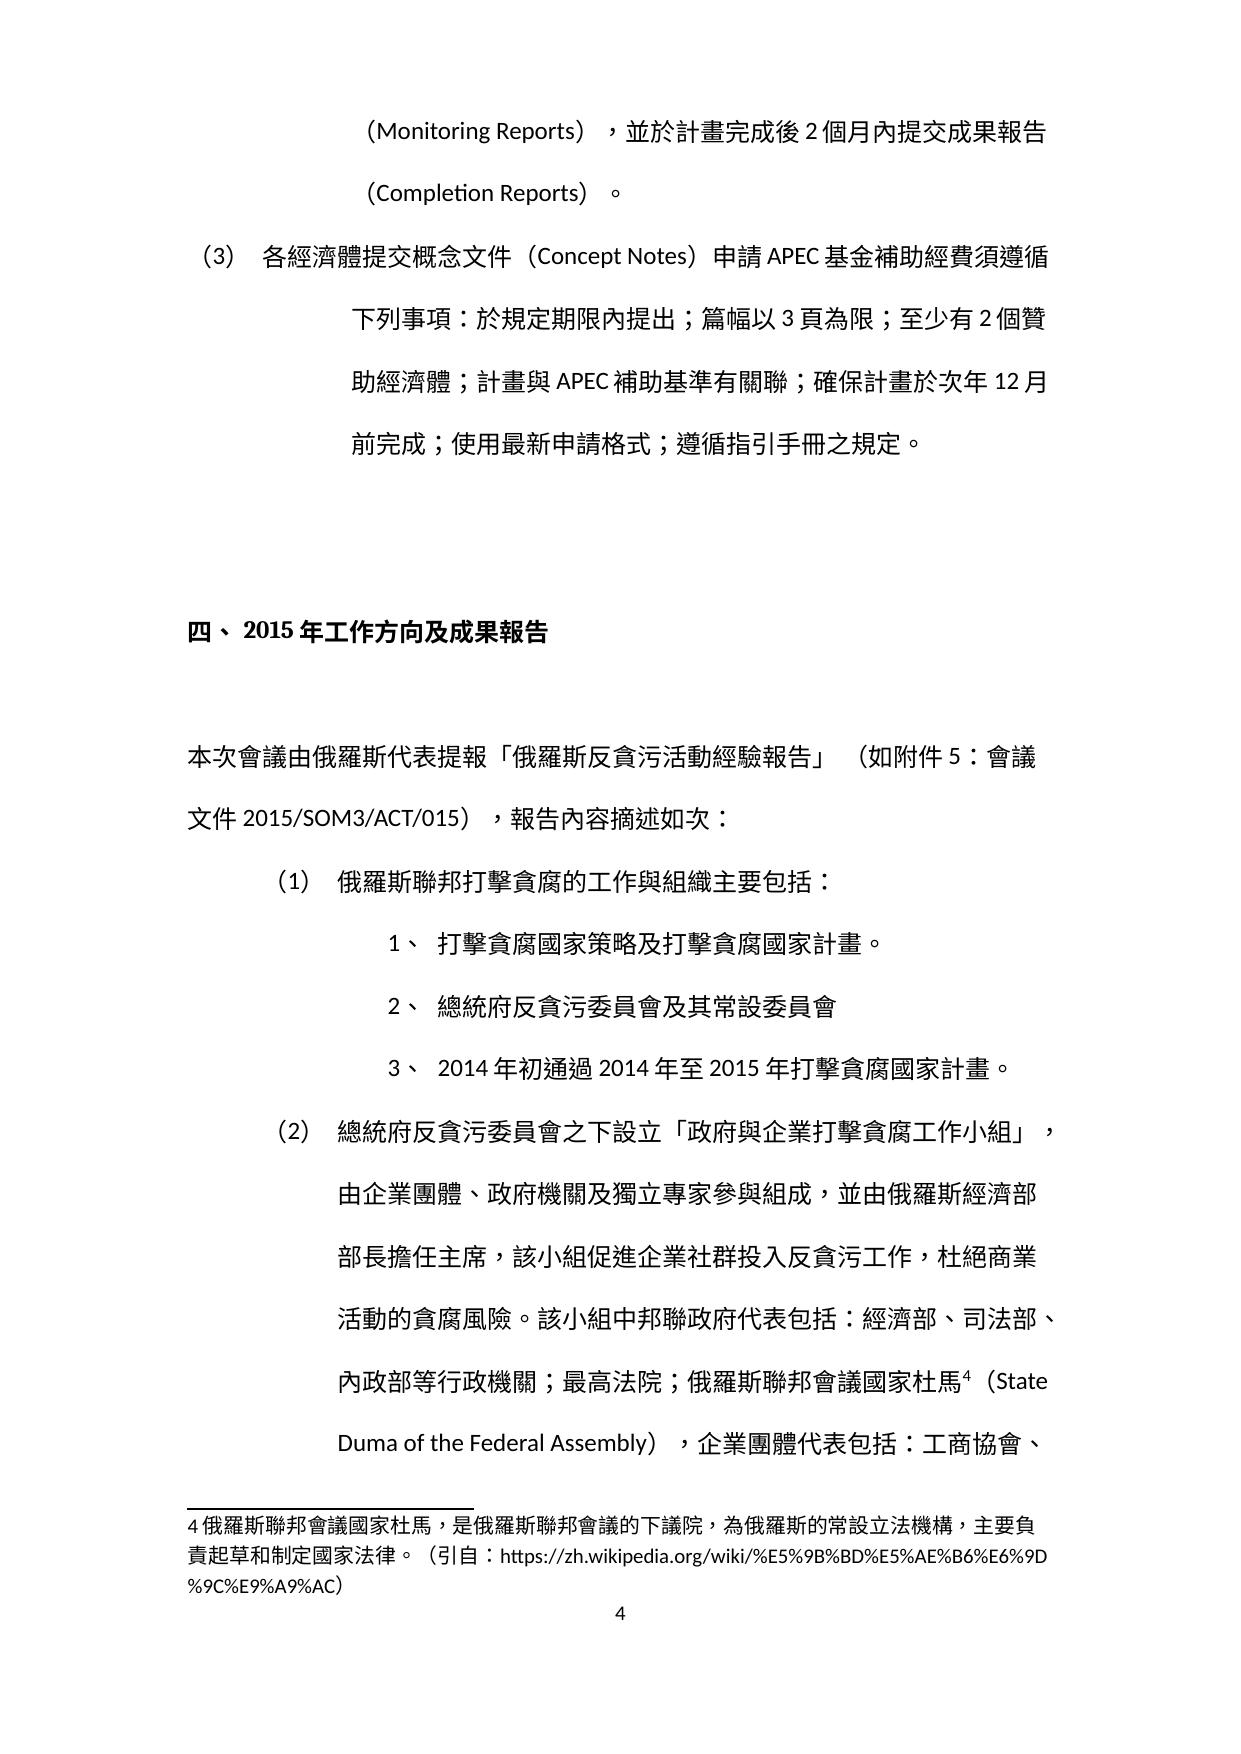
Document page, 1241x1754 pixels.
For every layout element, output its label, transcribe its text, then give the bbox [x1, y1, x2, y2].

list 俄羅斯聯邦打擊貪腐的工作與組織主要包括： [262, 839, 1053, 901]
list 總統府反貪污委員會之下設立「政府與企業打擊貪腐工作小組」，由企業團體、政府機關及獨立專家參與組成，並由俄羅斯經濟部部長擔任主席，該小組促進企業社群投入反貪污工作，杜絕商業活動的貪腐風險。該小組中邦聯政府代表包括：經濟部、司法部、內政部等行政機關；最高法院；俄羅斯聯邦會議國家杜馬（State Duma of the Federal Assembly），企業團體代表包括：工商協會、俄羅斯工業與企業聯合會、俄羅斯商會、中小企業協會。 [262, 1089, 1053, 1464]
subtitle 四、 2015 年工作方向及成果報告 [187, 589, 1053, 651]
list 俄羅斯聯邦會議國家杜馬，是俄羅斯聯邦會議的下議院，為俄羅斯的常設立法機構，主要負責起草和制定國家法律。（引自：https://zh.wikipedia.org/wiki/%E5%9B%BD%E5%AE%B6%E6%9D%9C%E9%A9%AC） [187, 1509, 1053, 1600]
list 總統府反貪污委員會及其常設委員會 [387, 964, 1053, 1026]
list （Monitoring Reports），並於計畫完成後2個月內提交成果報告（Completion Reports）。 [187, 89, 1053, 214]
list 2014年初通過2014年至2015年打擊貪腐國家計畫。 [387, 1026, 1053, 1089]
text 本次會議由俄羅斯代表提報「俄羅斯反貪污活動經驗報告」 （如附件5：會議文件2015/SOM3/ACT/015），報告內容摘述如次： [187, 714, 1053, 839]
list 各經濟體提交概念文件（Concept Notes）申請APEC基金補助經費須遵循下列事項：於規定期限內提出；篇幅以3頁為限；至少有2個贊助經濟體；計畫與APEC補助基準有關聯；確保計畫於次年12月前完成；使用最新申請格式；遵循指引手冊之規定。 [187, 214, 1053, 464]
list 打擊貪腐國家策略及打擊貪腐國家計畫。 [387, 901, 1053, 964]
